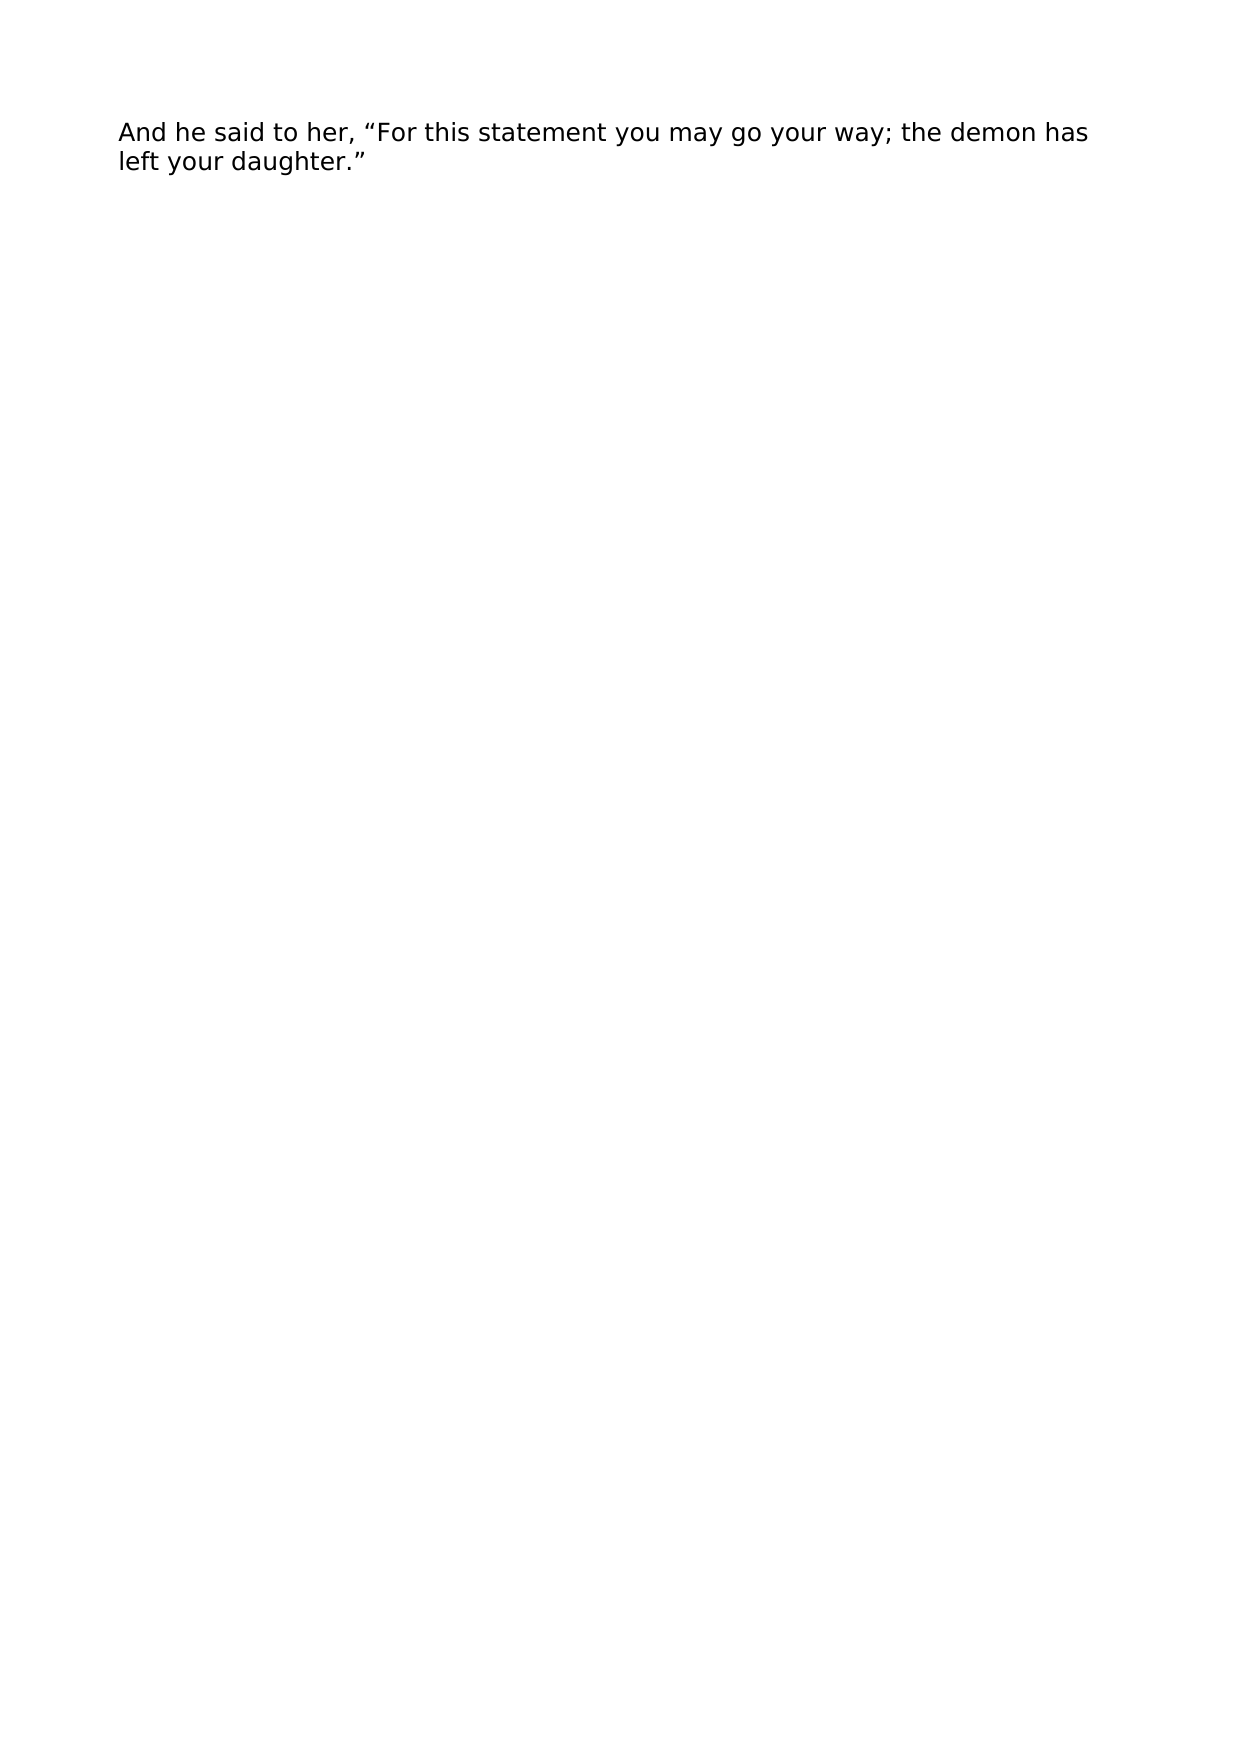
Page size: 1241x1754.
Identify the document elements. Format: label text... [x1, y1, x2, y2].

text And he said to her, “For this statement you may go your way; the demon has left your daughter.” [118, 118, 1122, 176]
